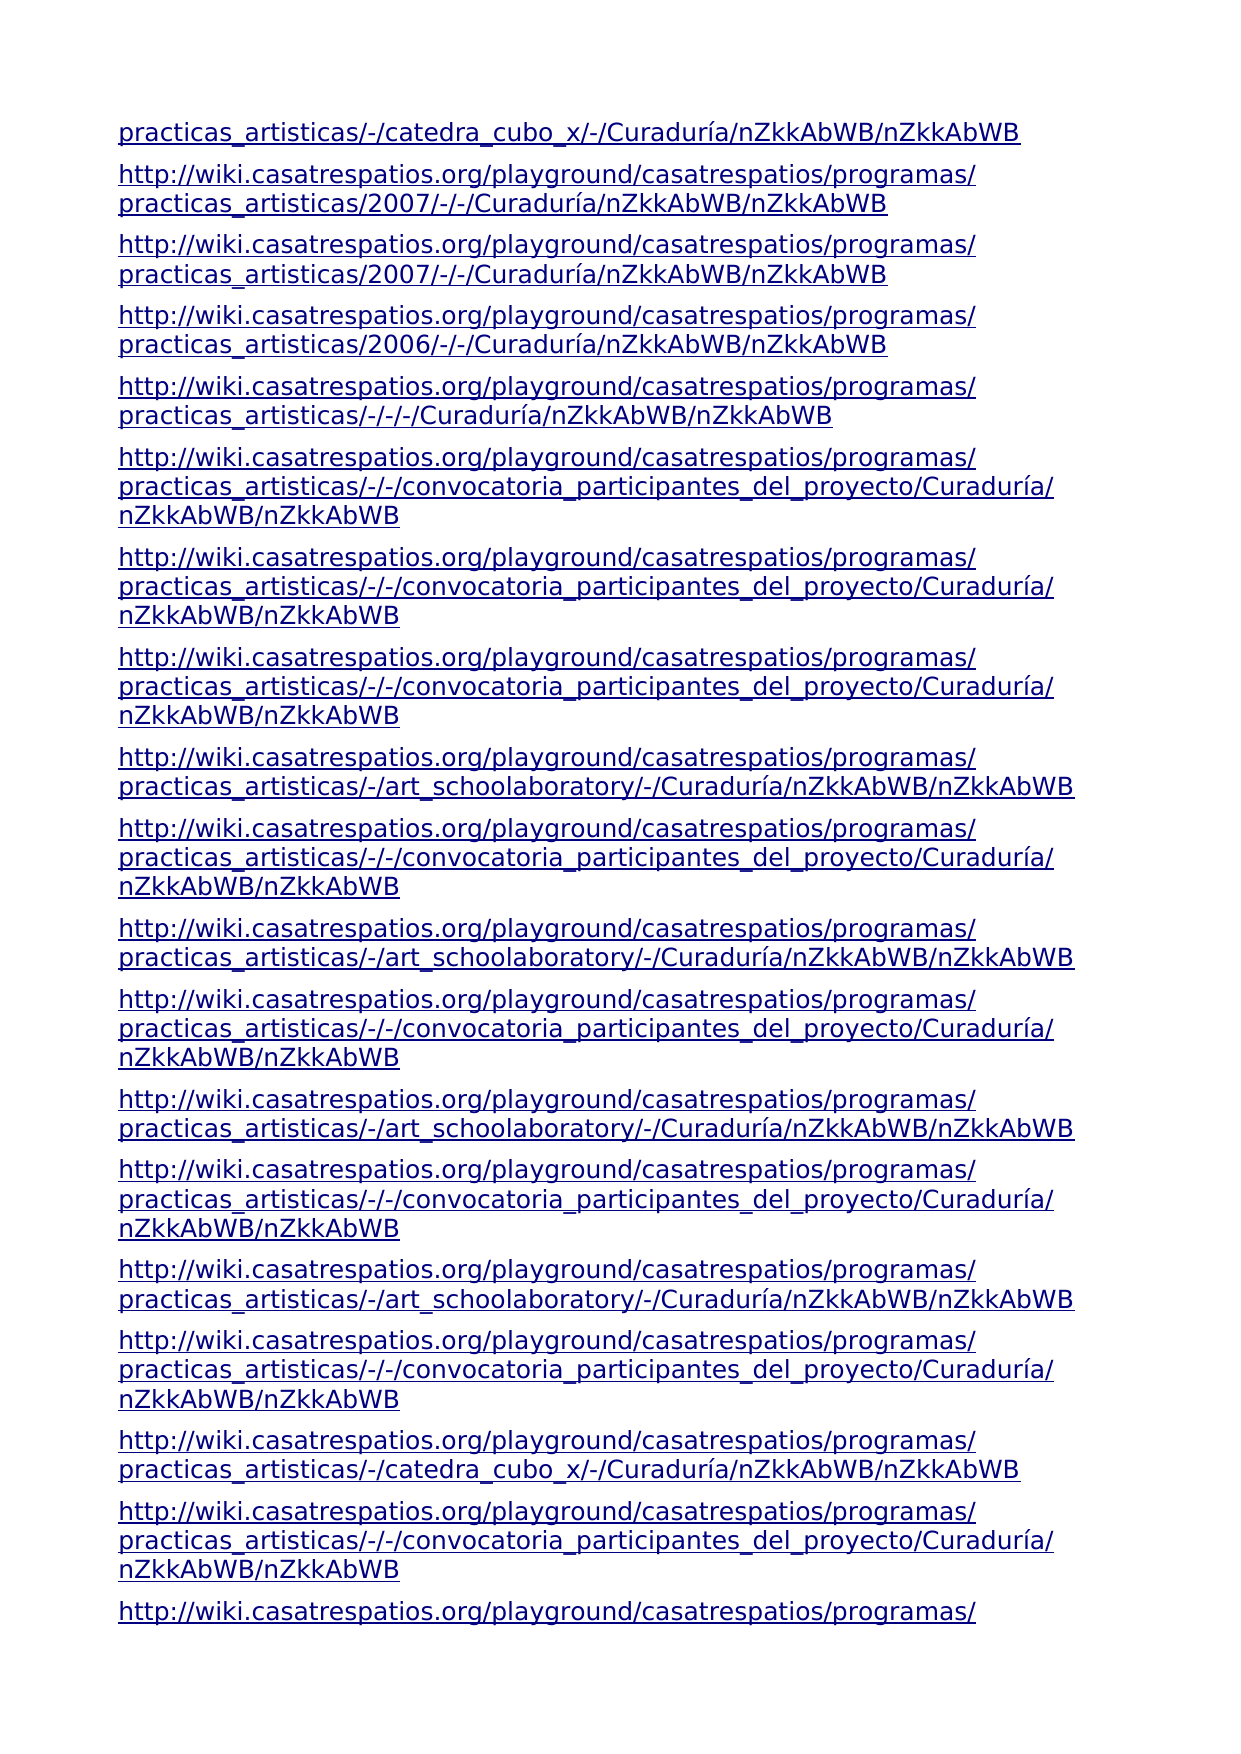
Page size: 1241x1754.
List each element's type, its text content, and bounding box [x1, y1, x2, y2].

text http://wiki.casatrespatios.org/playground/casatrespatios/programas/practicas_artisticas/-/-/convocatoria_participantes_del_proyecto/Curaduría/nZkkAbWB/nZkkAbWB [118, 1156, 1122, 1243]
text http://wiki.casatrespatios.org/playground/casatrespatios/programas/practicas_artisticas/-/-/convocatoria_participantes_del_proyecto/Curaduría/nZkkAbWB/nZkkAbWB [118, 1497, 1122, 1585]
text http://wiki.casatrespatios.org/playground/casatrespatios/programas/practicas_artisticas/-/art_schoolaboratory/-/Curaduría/nZkkAbWB/nZkkAbWB [118, 743, 1122, 801]
text http://wiki.casatrespatios.org/playground/casatrespatios/programas/ [118, 1597, 1122, 1626]
text http://wiki.casatrespatios.org/playground/casatrespatios/programas/practicas_artisticas/2007/-/-/Curaduría/nZkkAbWB/nZkkAbWB [118, 231, 1122, 289]
text http://wiki.casatrespatios.org/playground/casatrespatios/programas/practicas_artisticas/2006/-/-/Curaduría/nZkkAbWB/nZkkAbWB [118, 301, 1122, 360]
text http://wiki.casatrespatios.org/playground/casatrespatios/programas/practicas_artisticas/-/-/convocatoria_participantes_del_proyecto/Curaduría/nZkkAbWB/nZkkAbWB [118, 643, 1122, 731]
text http://wiki.casatrespatios.org/playground/casatrespatios/programas/practicas_artisticas/-/catedra_cubo_x/-/Curaduría/nZkkAbWB/nZkkAbWB [118, 1426, 1122, 1485]
text http://wiki.casatrespatios.org/playground/casatrespatios/programas/practicas_artisticas/-/-/convocatoria_participantes_del_proyecto/Curaduría/nZkkAbWB/nZkkAbWB [118, 814, 1122, 901]
text http://wiki.casatrespatios.org/playground/casatrespatios/programas/practicas_artisticas/-/-/-/Curaduría/nZkkAbWB/nZkkAbWB [118, 372, 1122, 431]
text http://wiki.casatrespatios.org/playground/casatrespatios/programas/practicas_artisticas/-/art_schoolaboratory/-/Curaduría/nZkkAbWB/nZkkAbWB [118, 1256, 1122, 1314]
text http://wiki.casatrespatios.org/playground/casatrespatios/programas/practicas_artisticas/-/-/convocatoria_participantes_del_proyecto/Curaduría/nZkkAbWB/nZkkAbWB [118, 985, 1122, 1072]
text http://wiki.casatrespatios.org/playground/casatrespatios/programas/practicas_artisticas/-/art_schoolaboratory/-/Curaduría/nZkkAbWB/nZkkAbWB [118, 1085, 1122, 1143]
text http://wiki.casatrespatios.org/playground/casatrespatios/programas/practicas_artisticas/-/-/convocatoria_participantes_del_proyecto/Curaduría/nZkkAbWB/nZkkAbWB [118, 543, 1122, 631]
text http://wiki.casatrespatios.org/playground/casatrespatios/programas/practicas_artisticas/-/-/convocatoria_participantes_del_proyecto/Curaduría/nZkkAbWB/nZkkAbWB [118, 1326, 1122, 1414]
text http://wiki.casatrespatios.org/playground/casatrespatios/programas/practicas_artisticas/2007/-/-/Curaduría/nZkkAbWB/nZkkAbWB [118, 160, 1122, 218]
text http://wiki.casatrespatios.org/playground/casatrespatios/programas/practicas_artisticas/-/art_schoolaboratory/-/Curaduría/nZkkAbWB/nZkkAbWB [118, 914, 1122, 972]
text practicas_artisticas/-/catedra_cubo_x/-/Curaduría/nZkkAbWB/nZkkAbWB [118, 118, 1122, 147]
text http://wiki.casatrespatios.org/playground/casatrespatios/programas/practicas_artisticas/-/-/convocatoria_participantes_del_proyecto/Curaduría/nZkkAbWB/nZkkAbWB [118, 443, 1122, 531]
